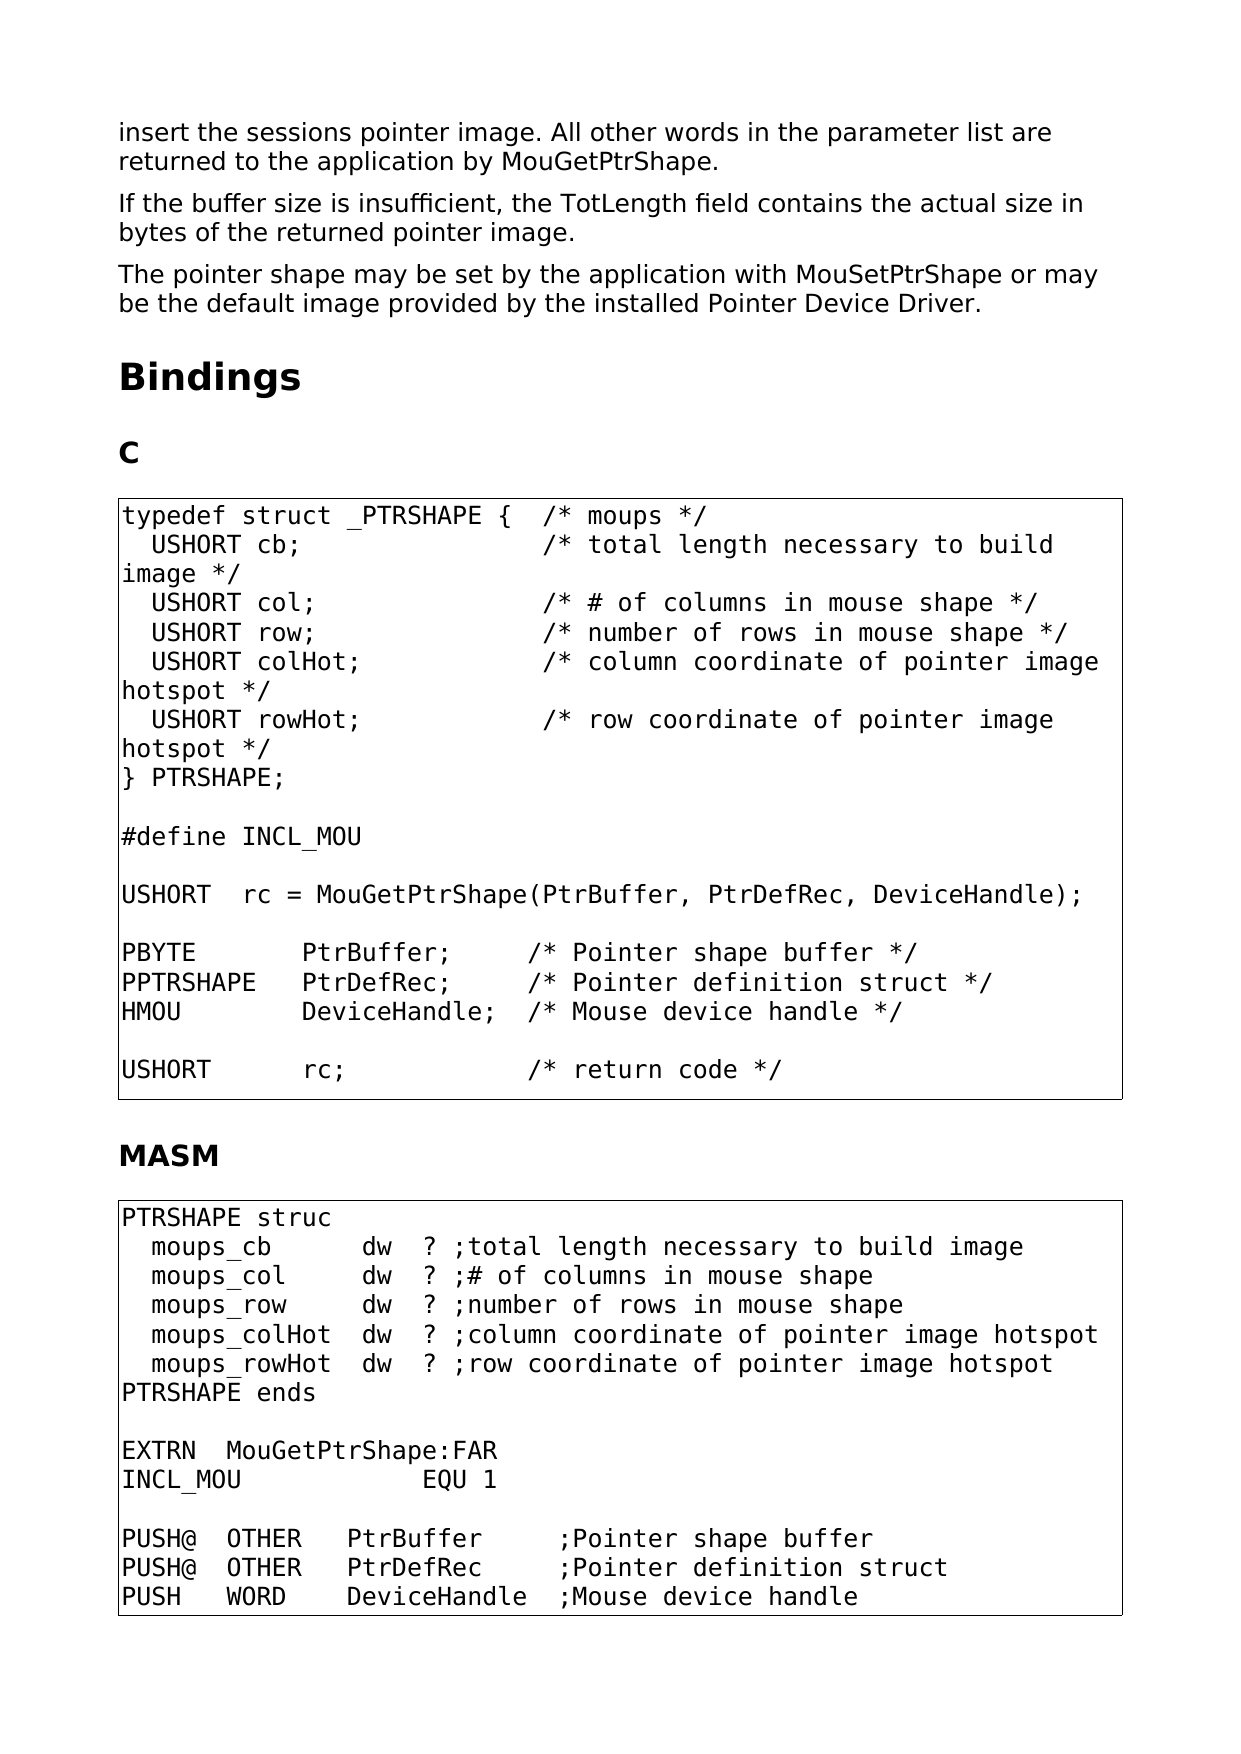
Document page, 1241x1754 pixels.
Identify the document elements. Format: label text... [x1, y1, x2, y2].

text If the buffer size is insufficient, the TotLength field contains the actual size in bytes of the returned pointer image. [118, 189, 1122, 247]
text The pointer shape may be set by the application with MouSetPtrShape or may be the default image provided by the installed Pointer Device Driver. [118, 260, 1122, 318]
text insert the sessions pointer image. All other words in the parameter list are returned to the application by MouGetPtrShape. [118, 118, 1122, 176]
subtitle C [118, 437, 1122, 471]
table_header typedef struct _PTRSHAPE { /* moups */ USHORT cb; /* total length necessary to build image */ USHORT col; /* # of columns in mouse shape */ USHORT row; /* number of rows in mouse shape */ USHORT colHot; /* column coordinate of pointer image hotspot */ USHORT rowHot; /* row coordinate of pointer image hotspot */ } PTRSHAPE; #define INCL_MOU USHORT rc = MouGetPtrShape(PtrBuffer, PtrDefRec, DeviceHandle); PBYTE PtrBuffer; /* Pointer shape buffer */ PPTRSHAPE PtrDefRec; /* Pointer definition struct */ HMOU DeviceHandle; /* Mouse device handle */ USHORT rc; /* return code */ [119, 499, 1122, 1099]
subtitle MASM [118, 1139, 1122, 1173]
table_header PTRSHAPE struc moups_cb dw ? ;total length necessary to build image moups_col dw ? ;# of columns in mouse shape moups_row dw ? ;number of rows in mouse shape moups_colHot dw ? ;column coordinate of pointer image hotspot moups_rowHot dw ? ;row coordinate of pointer image hotspot PTRSHAPE ends EXTRN MouGetPtrShape:FAR INCL_MOU EQU 1 PUSH@ OTHER PtrBuffer ;Pointer shape buffer PUSH@ OTHER PtrDefRec ;Pointer definition struct PUSH WORD DeviceHandle ;Mouse device handle [119, 1201, 1122, 1614]
subtitle Bindings [118, 356, 1122, 399]
